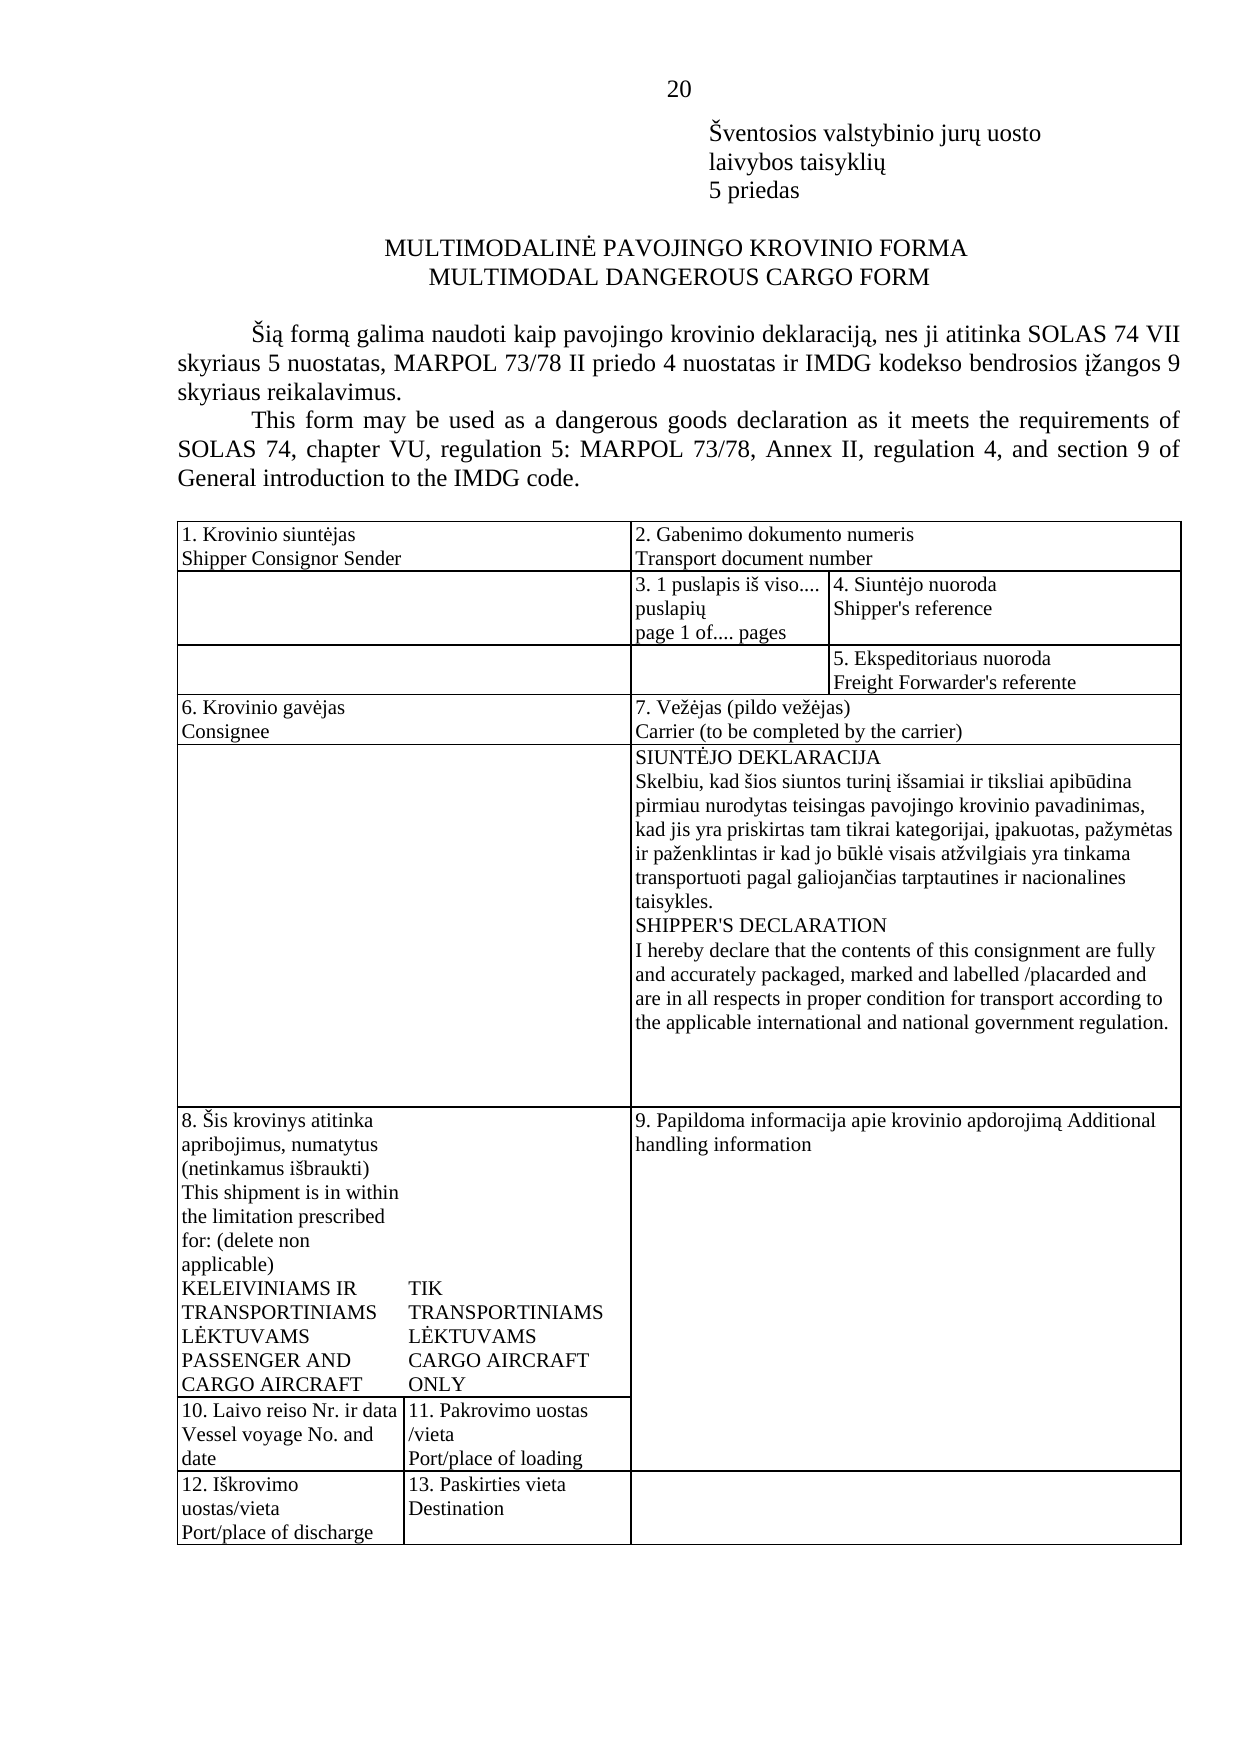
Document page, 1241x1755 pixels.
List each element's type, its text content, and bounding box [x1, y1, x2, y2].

table_cell [404, 1108, 630, 1276]
text This form may be used as a dangerous goods declaration as it meets the requirements of SOLAS 74, chapter VU, regulation 5: MARPOL 73/78, Annex II, regulation 4, and section 9 of General introduction to the IMDG code. [177, 406, 1181, 492]
text laivybos taisyklių [177, 147, 1181, 176]
text Šią formą galima naudoti kaip pavojingo krovinio deklaraciją, nes ji atitinka SOLAS 74 VII skyriaus 5 nuostatas, MARPOL 73/78 II priedo 4 nuostatas ir IMDG kodekso bendrosios įžangos 9 skyriaus reikalavimus. [177, 319, 1181, 406]
table_cell 4. Siuntėjo nuoroda Shipper's reference [830, 572, 1180, 644]
table_cell [178, 572, 630, 644]
table_cell [178, 646, 630, 694]
table_cell [632, 646, 828, 694]
table_cell [178, 745, 630, 1106]
text 5 priedas [177, 176, 1181, 204]
table_cell 9. Papildoma informacija apie krovinio apdorojimą Additional handling information [632, 1108, 1180, 1276]
table_cell 13. Paskirties vieta Destination [405, 1472, 630, 1544]
table_cell [632, 1472, 1180, 1544]
text Šventosios valstybinio jurų uosto [709, 118, 1181, 147]
table_cell [632, 1396, 1180, 1470]
table_cell [632, 1276, 1180, 1396]
text MULTIMODALINĖ PAVOJINGO KROVINIO FORMA [177, 233, 1181, 262]
text MULTIMODAL DANGEROUS CARGO FORM [177, 262, 1181, 291]
